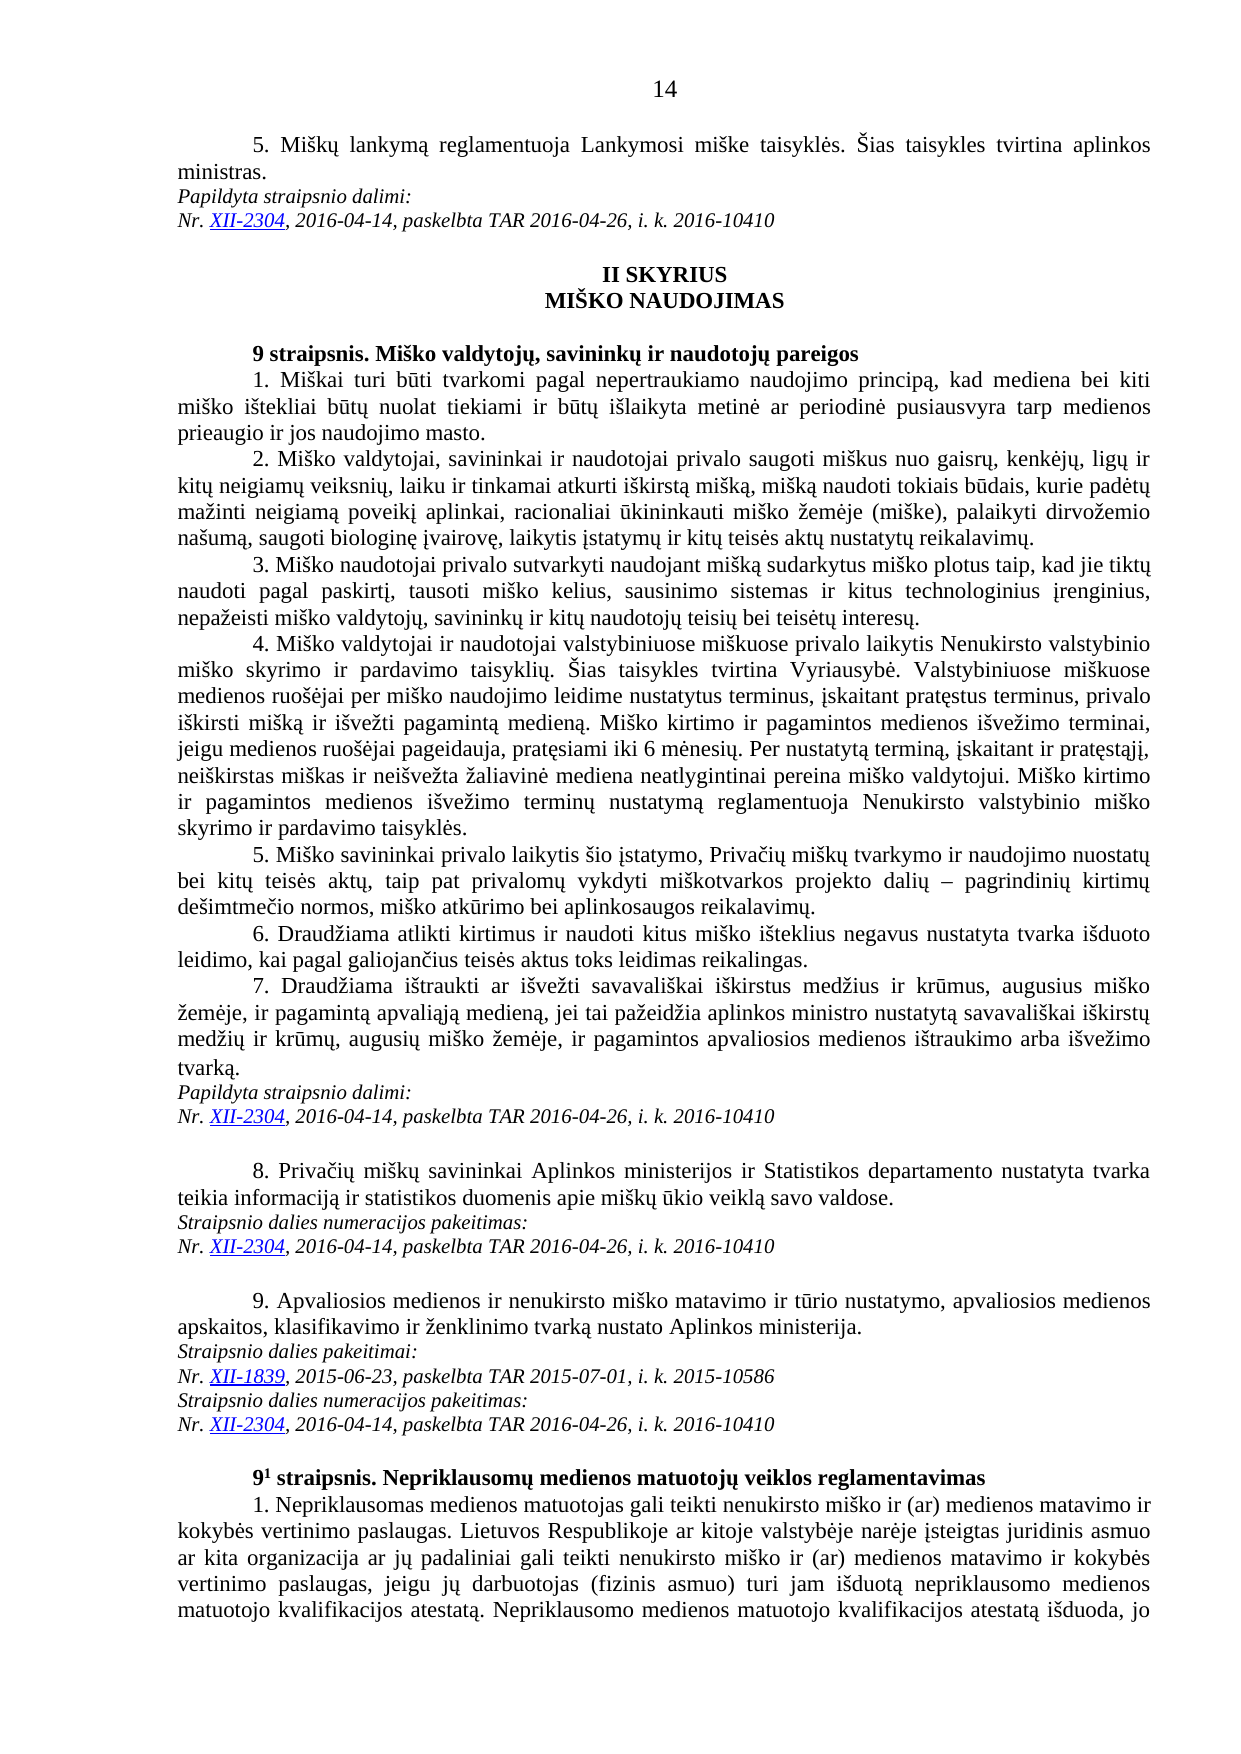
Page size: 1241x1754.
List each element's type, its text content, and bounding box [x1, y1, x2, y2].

text 6. Draudžiama atlikti kirtimus ir naudoti kitus miško išteklius negavus nustatyta tvarka išduoto leidimo, kai pagal galiojančius teisės aktus toks leidimas reikalingas. [177, 920, 1152, 972]
text Nr. XII-2304, 2016-04-14, paskelbta TAR 2016-04-26, i. k. 2016-10410 [177, 1234, 1152, 1258]
text Nr. XII-2304, 2016-04-14, paskelbta TAR 2016-04-26, i. k. 2016-10410 [177, 1104, 1152, 1128]
text 1. Miškai turi būti tvarkomi pagal nepertraukiamo naudojimo principą, kad mediena bei kiti miško ištekliai būtų nuolat tiekiami ir būtų išlaikyta metinė ar periodinė pusiausvyra tarp medienos prieaugio ir jos naudojimo masto. [177, 366, 1152, 445]
text 5. Miškų lankymą reglamentuoja Lankymosi miške taisyklės. Šias taisykles tvirtina aplinkos ministras. [177, 131, 1152, 184]
text 9. Apvaliosios medienos ir nenukirsto miško matavimo ir tūrio nustatymo, apvaliosios medienos apskaitos, klasifikavimo ir ženklinimo tvarką nustato Aplinkos ministerija. [177, 1287, 1152, 1339]
text 5. Miško savininkai privalo laikytis šio įstatymo, Privačių miškų tvarkymo ir naudojimo nuostatų bei kitų teisės aktų, taip pat privalomų vykdyti miškotvarkos projekto dalių – pagrindinių kirtimų dešimtmečio normos, miško atkūrimo bei aplinkosaugos reikalavimų. [177, 841, 1152, 920]
text 2. Miško valdytojai, savininkai ir naudotojai privalo saugoti miškus nuo gaisrų, kenkėjų, ligų ir kitų neigiamų veiksnių, laiku ir tinkamai atkurti iškirstą mišką, mišką naudoti tokiais būdais, kurie padėtų mažinti neigiamą poveikį aplinkai, racionaliai ūkininkauti miško žemėje (miške), palaikyti dirvožemio našumą, saugoti biologinę įvairovę, laikytis įstatymų ir kitų teisės aktų nustatytų reikalavimų. [177, 445, 1152, 551]
text MIŠKO NAUDOJIMAS [177, 287, 1152, 314]
text 8. Privačių miškų savininkai Aplinkos ministerijos ir Statistikos departamento nustatyta tvarka teikia informaciją ir statistikos duomenis apie miškų ūkio veiklą savo valdose. [177, 1157, 1152, 1210]
text II SKYRIUS [177, 261, 1152, 287]
text Straipsnio dalies numeracijos pakeitimas: [177, 1388, 1152, 1412]
text 4. Miško valdytojai ir naudotojai valstybiniuose miškuose privalo laikytis Nenukirsto valstybinio miško skyrimo ir pardavimo taisyklių. Šias taisykles tvirtina Vyriausybė. Valstybiniuose miškuose medienos ruošėjai per miško naudojimo leidime nustatytus terminus, įskaitant pratęstus terminus, privalo iškirsti mišką ir išvežti pagamintą medieną. Miško kirtimo ir pagamintos medienos išvežimo terminai, jeigu medienos ruošėjai pageidauja, pratęsiami iki 6 mėnesių. Per nustatytą terminą, įskaitant ir pratęstąjį, neiškirstas miškas ir neišvežta žaliavinė mediena neatlygintinai pereina miško valdytojui. Miško kirtimo ir pagamintos medienos išvežimo terminų nustatymą reglamentuoja Nenukirsto valstybinio miško skyrimo ir pardavimo taisyklės. [177, 630, 1152, 841]
text Straipsnio dalies numeracijos pakeitimas: [177, 1210, 1152, 1234]
text 9 straipsnis. Miško valdytojų, savininkų ir naudotojų pareigos [177, 340, 1152, 366]
text 91 straipsnis. Nepriklausomų medienos matuotojų veiklos reglamentavimas [177, 1464, 1152, 1491]
text Straipsnio dalies pakeitimai: [177, 1339, 1152, 1363]
text Papildyta straipsnio dalimi: [177, 1080, 1152, 1104]
text Nr. XII-1839, 2015-06-23, paskelbta TAR 2015-07-01, i. k. 2015-10586 [177, 1363, 1152, 1388]
text 3. Miško naudotojai privalo sutvarkyti naudojant mišką sudarkytus miško plotus taip, kad jie tiktų naudoti pagal paskirtį, tausoti miško kelius, sausinimo sistemas ir kitus technologinius įrenginius, nepažeisti miško valdytojų, savininkų ir kitų naudotojų teisių bei teisėtų interesų. [177, 551, 1152, 630]
text Nr. XII-2304, 2016-04-14, paskelbta TAR 2016-04-26, i. k. 2016-10410 [177, 208, 1152, 232]
text Papildyta straipsnio dalimi: [177, 184, 1152, 208]
text 7. Draudžiama ištraukti ar išvežti savavališkai iškirstus medžius ir krūmus, augusius miško žemėje, ir pagamintą apvaliąją medieną, jei tai pažeidžia aplinkos ministro nustatytą savavališkai iškirstų medžių ir krūmų, augusių miško žemėje, ir pagamintos apvaliosios medienos ištraukimo arba išvežimo tvarką. [177, 972, 1152, 1080]
text Nr. XII-2304, 2016-04-14, paskelbta TAR 2016-04-26, i. k. 2016-10410 [177, 1412, 1152, 1436]
text 1. Nepriklausomas medienos matuotojas gali teikti nenukirsto miško ir (ar) medienos matavimo ir kokybės vertinimo paslaugas. Lietuvos Respublikoje ar kitoje valstybėje narėje įsteigtas juridinis asmuo ar kita organizacija ar jų padaliniai gali teikti nenukirsto miško ir (ar) medienos matavimo ir kokybės vertinimo paslaugas, jeigu jų darbuotojas (fizinis asmuo) turi jam išduotą nepriklausomo medienos matuotojo kvalifikacijos atestatą. Nepriklausomo medienos matuotojo kvalifikacijos atestatą išduoda, jo [177, 1491, 1152, 1623]
